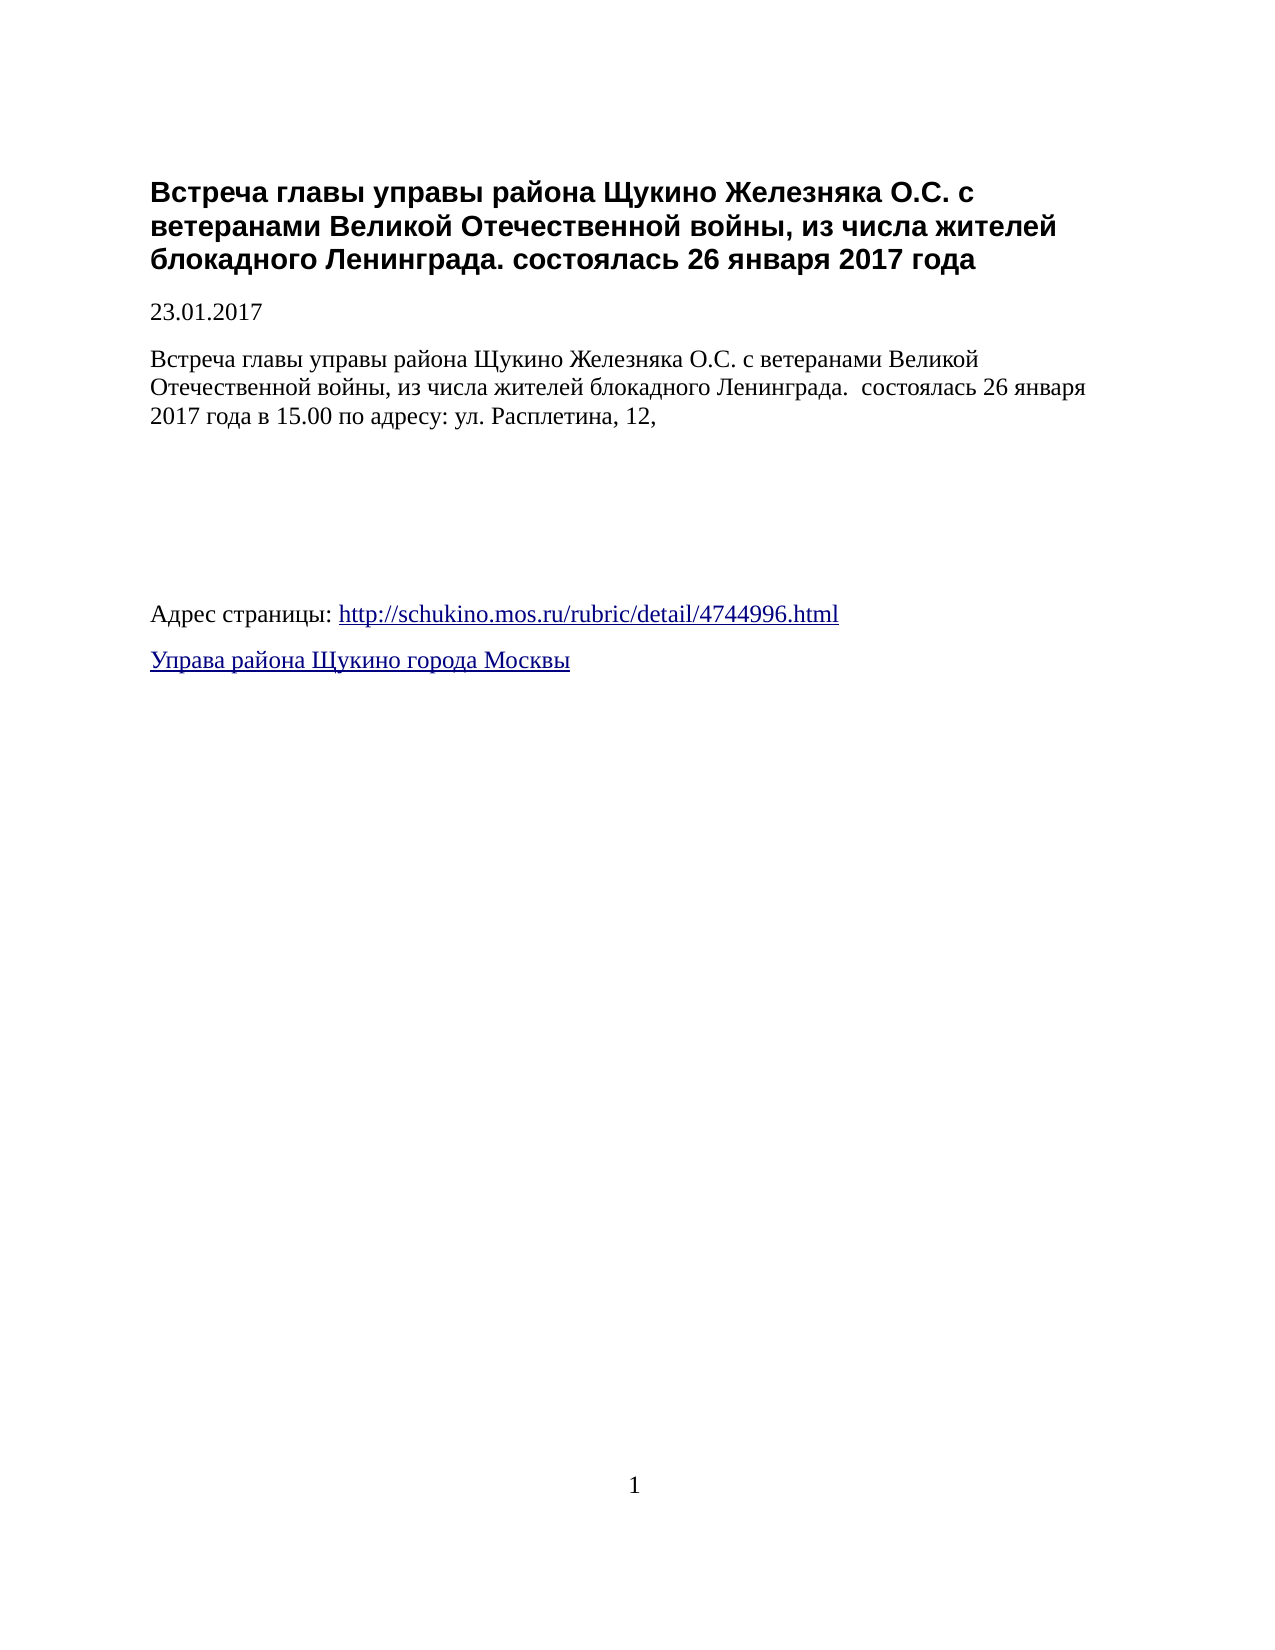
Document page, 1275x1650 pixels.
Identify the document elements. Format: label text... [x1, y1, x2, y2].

text Управа района Щукино города Москвы [150, 645, 1125, 674]
text Адрес страницы: http://schukino.mos.ru/rubric/detail/4744996.html [150, 599, 1125, 627]
text 23.01.2017 [150, 297, 1125, 326]
text Встреча главы управы района Щукино Железняка О.С. с ветеранами Великой Отечественной войны, из числа жителей блокадного Ленинграда. состоялась 26 января 2017 года в 15.00 по адресу: ул. Расплетина, 12, [150, 344, 1125, 430]
subtitle Встреча главы управы района Щукино Железняка О.С. с ветеранами Великой Отечественной войны, из числа жителей блокадного Ленинграда. состоялась 26 января 2017 года [150, 175, 1125, 276]
